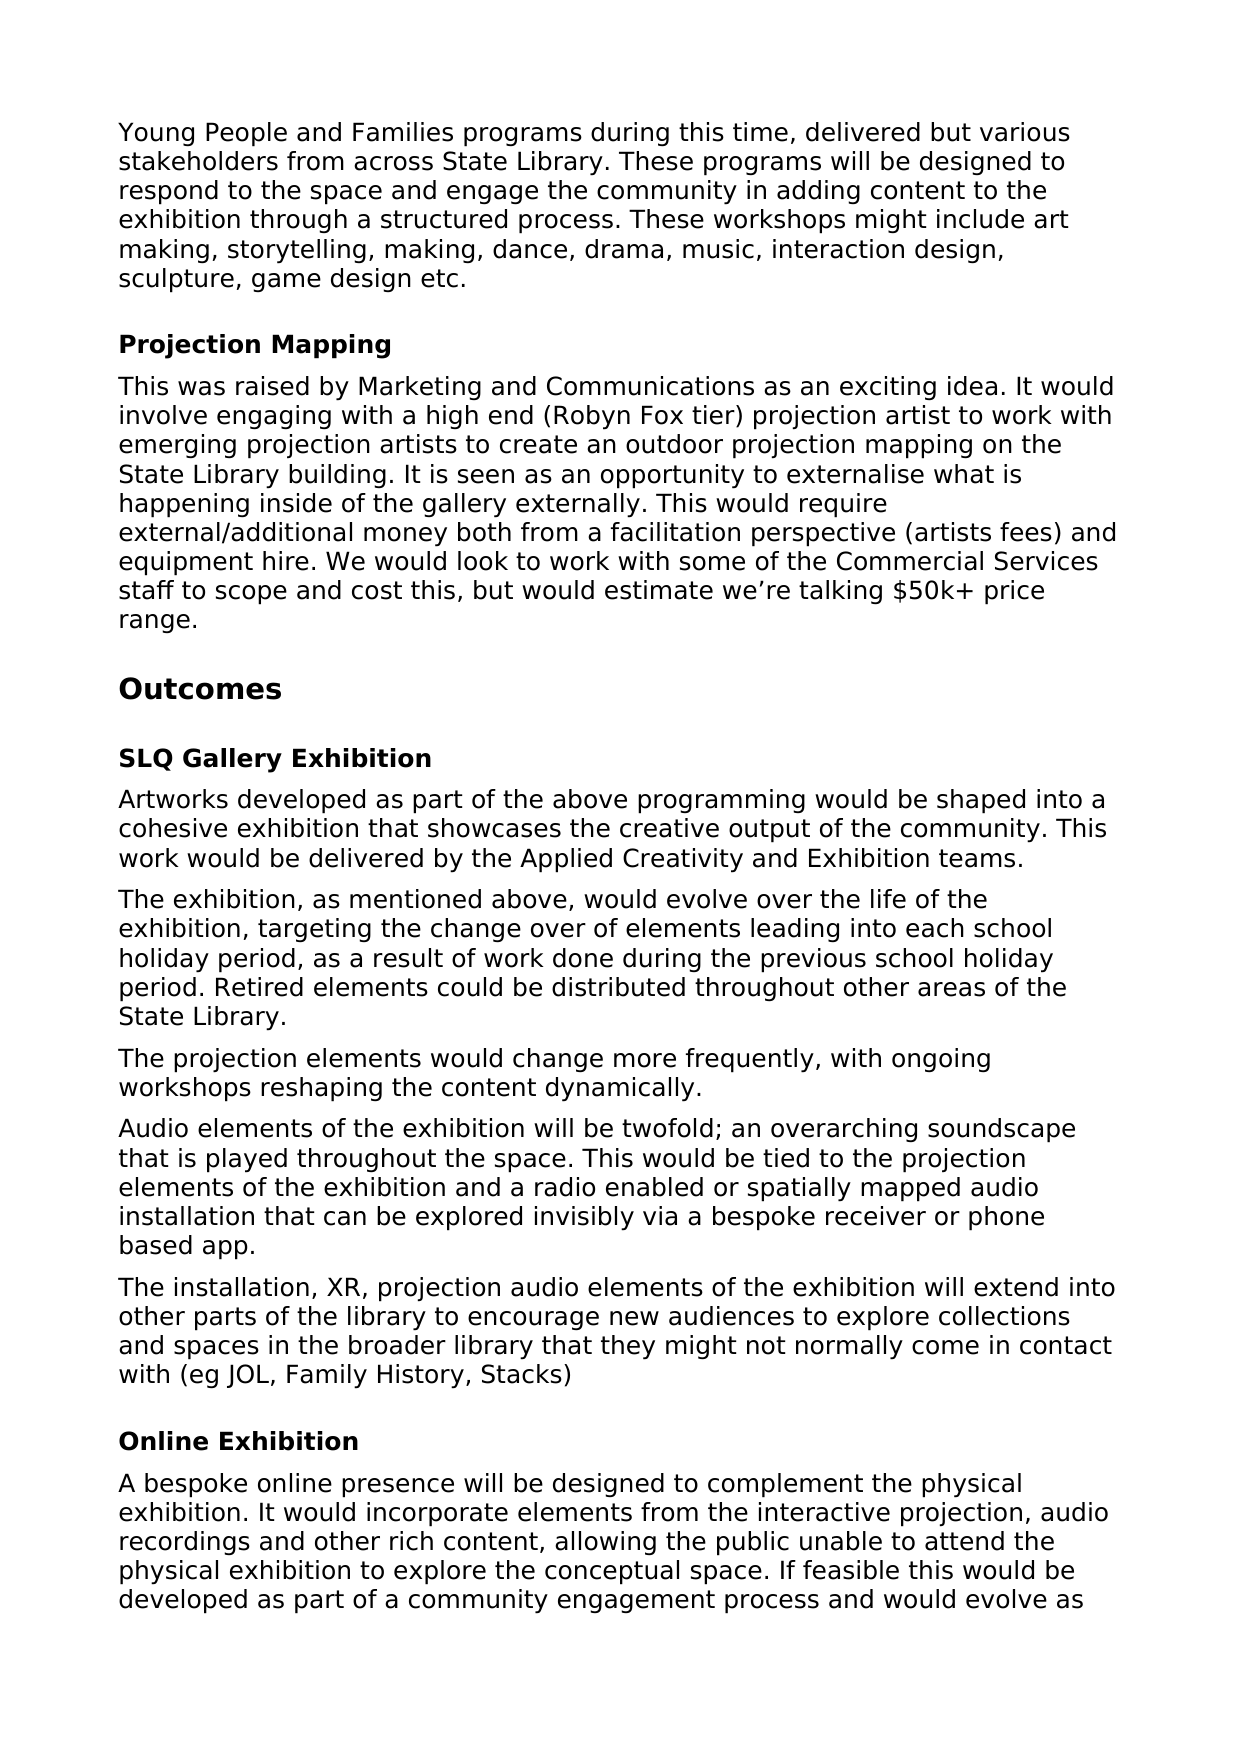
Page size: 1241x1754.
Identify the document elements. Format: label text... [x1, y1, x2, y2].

text The projection elements would change more frequently, with ongoing workshops reshaping the content dynamically. [118, 1044, 1122, 1102]
text Young People and Families programs during this time, delivered but various stakeholders from across State Library. These programs will be designed to respond to the space and engage the community in adding content to the exhibition through a structured process. These workshops might include art making, storytelling, making, dance, drama, music, interaction design, sculpture, game design etc. [118, 118, 1122, 293]
subtitle Outcomes [118, 672, 1122, 706]
text Audio elements of the exhibition will be twofold; an overarching soundscape that is played throughout the space. This would be tied to the projection elements of the exhibition and a radio enabled or spatially mapped audio installation that can be explored invisibly via a bespoke receiver or phone based app. [118, 1114, 1122, 1260]
subtitle Online Exhibition [118, 1427, 1122, 1456]
text The exhibition, as mentioned above, would evolve over the life of the exhibition, targeting the change over of elements leading into each school holiday period, as a result of work done during the previous school holiday period. Retired elements could be distributed throughout other areas of the State Library. [118, 885, 1122, 1031]
subtitle Projection Mapping [118, 331, 1122, 360]
text A bespoke online presence will be designed to complement the physical exhibition. It would incorporate elements from the interactive projection, audio recordings and other rich content, allowing the public unable to attend the physical exhibition to explore the conceptual space. If feasible this would be developed as part of a community engagement process and would evolve as [118, 1469, 1122, 1614]
text Artworks developed as part of the above programming would be shaped into a cohesive exhibition that showcases the creative output of the community. This work would be delivered by the Applied Creativity and Exhibition teams. [118, 785, 1122, 873]
text This was raised by Marketing and Communications as an exciting idea. It would involve engaging with a high end (Robyn Fox tier) projection artist to work with emerging projection artists to create an outdoor projection mapping on the State Library building. It is seen as an opportunity to externalise what is happening inside of the gallery externally. This would require external/additional money both from a facilitation perspective (artists fees) and equipment hire. We would look to work with some of the Commercial Services staff to scope and cost this, but would estimate we’re talking $50k+ price range. [118, 372, 1122, 635]
text The installation, XR, projection audio elements of the exhibition will extend into other parts of the library to encourage new audiences to explore collections and spaces in the broader library that they might not normally come in contact with (eg JOL, Family History, Stacks) [118, 1273, 1122, 1389]
subtitle SLQ Gallery Exhibition [118, 744, 1122, 773]
